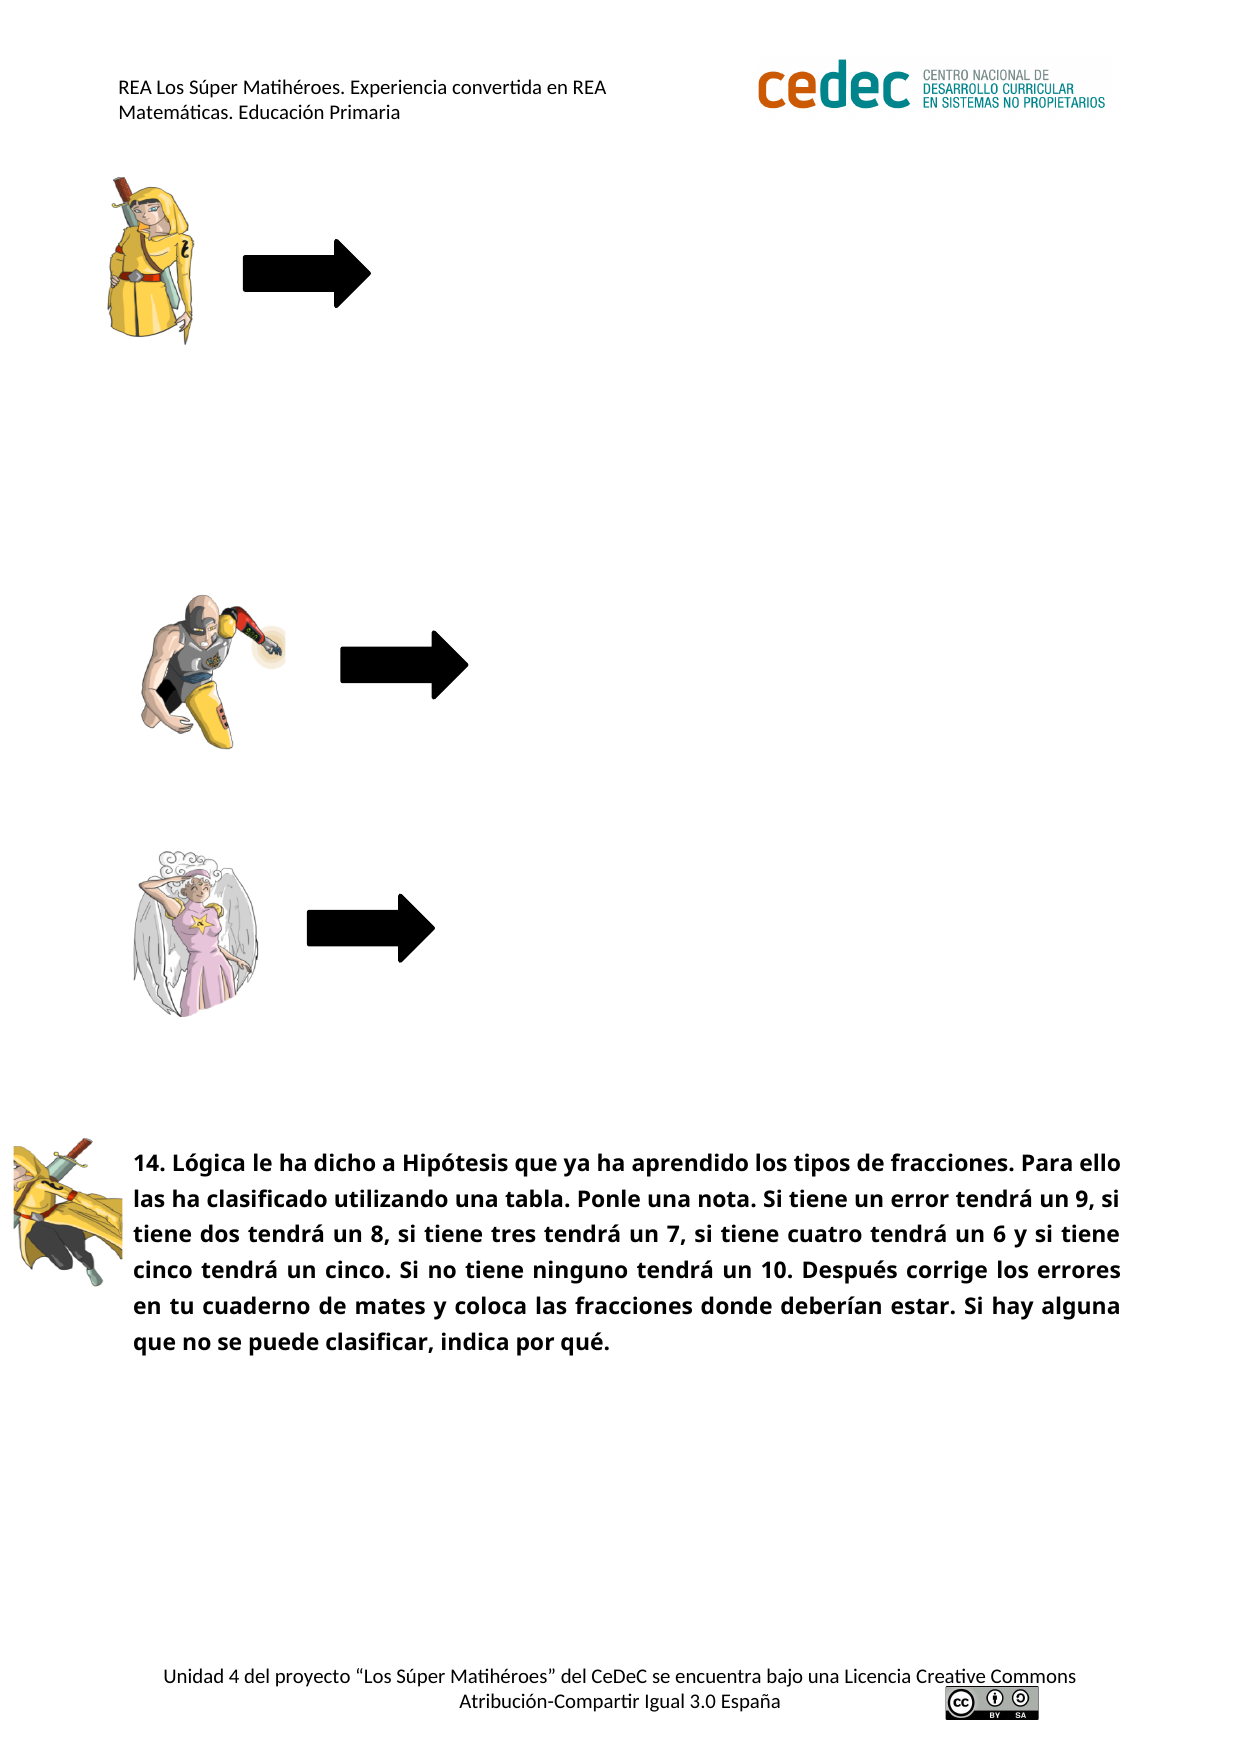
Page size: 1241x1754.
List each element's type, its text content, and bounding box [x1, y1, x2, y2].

picture [113, 578, 286, 751]
picture [756, 57, 1113, 117]
picture [13, 1122, 123, 1290]
picture [104, 177, 197, 345]
picture [129, 851, 263, 1017]
picture [945, 1686, 1039, 1720]
list 14. Lógica le ha dicho a Hipótesis que ya ha aprendido los tipos de fracciones. Para ello las ha clasificado utilizando una tabla. Ponle una nota. Si tiene un error tendrá un 9, si tiene dos tendrá un 8, si tiene tres tendrá un 7, si tiene cuatro tendrá un 6 y si tiene cinco tendrá un cinco. Si no tiene ninguno tendrá un 10. Después corrige los errores en tu cuaderno de mates y coloca las fracciones donde deberían estar. Si hay alguna que no se puede clasificar, indica por qué. [133, 1147, 1122, 1357]
